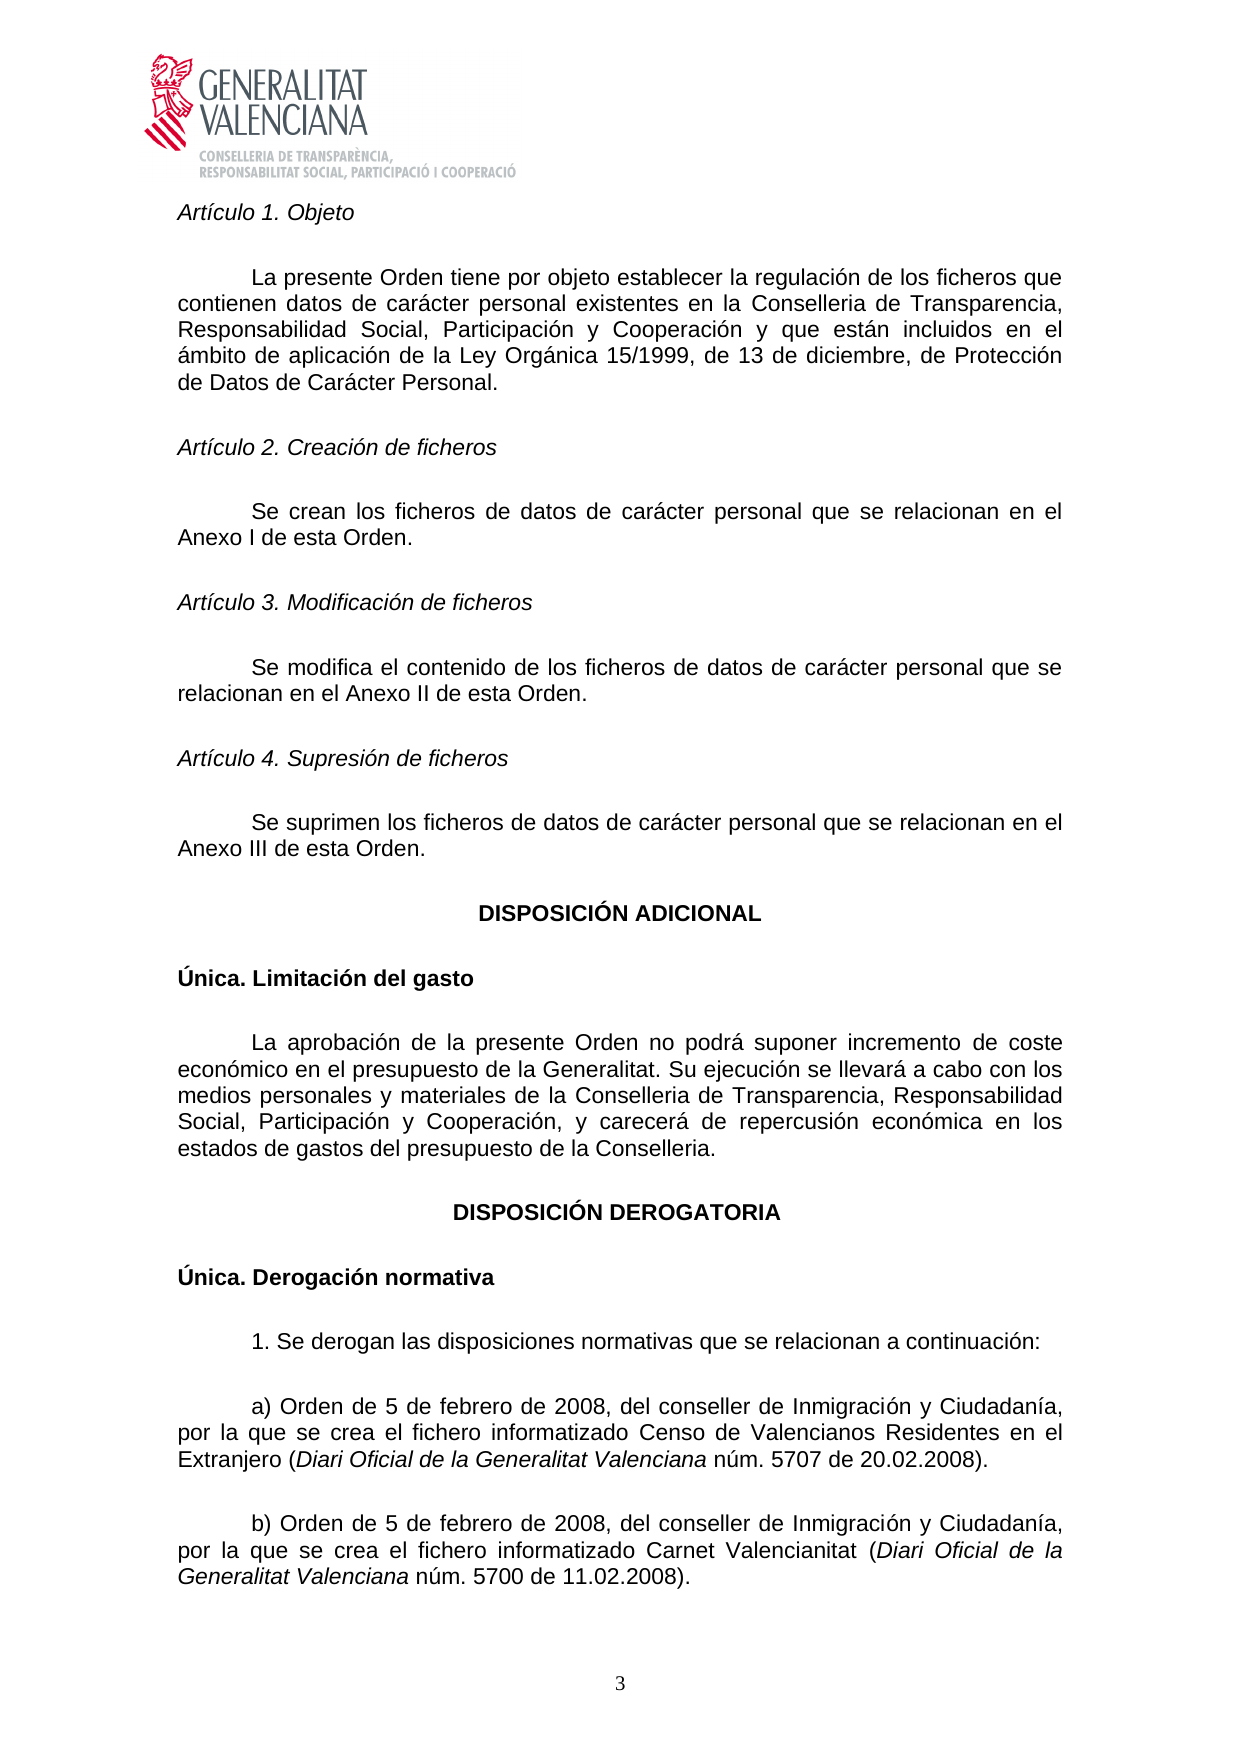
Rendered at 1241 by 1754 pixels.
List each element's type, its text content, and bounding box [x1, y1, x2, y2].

text a) Orden de 5 de febrero de 2008, del conseller de Inmigración y Ciudadanía, por la que se crea el fichero informatizado Censo de Valencianos Residentes en el Extranjero (Diari Oficial de la Generalitat Valenciana núm. 5707 de 20.02.2008). [177, 1393, 1063, 1472]
text DISPOSICIÓN ADICIONAL [177, 900, 1063, 926]
text Artículo 3. Modificación de ficheros [177, 589, 1063, 615]
text Se suprimen los ficheros de datos de carácter personal que se relacionan en el Anexo III de esta Orden. [177, 809, 1063, 862]
text La presente Orden tiene por objeto establecer la regulación de los ficheros que contienen datos de carácter personal existentes en la Conselleria de Transparencia, Responsabilidad Social, Participación y Cooperación y que están incluidos en el ámbito de aplicación de la Ley Orgánica 15/1999, de 13 de diciembre, de Protección de Datos de Carácter Personal. [177, 263, 1063, 395]
text Artículo 4. Supresión de ficheros [177, 744, 1063, 771]
text 1. Se derogan las disposiciones normativas que se relacionan a continuación: [177, 1328, 1063, 1355]
text Se crean los ficheros de datos de carácter personal que se relacionan en el Anexo I de esta Orden. [177, 498, 1063, 551]
text Artículo 2. Creación de ficheros [177, 433, 1063, 460]
text DISPOSICIÓN DEROGATORIA [177, 1199, 1063, 1226]
text Artículo 1. Objeto [177, 199, 1063, 225]
text La aprobación de la presente Orden no podrá suponer incremento de coste económico en el presupuesto de la Generalitat. Su ejecución se llevará a cabo con los medios personales y materiales de la Conselleria de Transparencia, Responsabilidad Social, Participación y Cooperación, y carecerá de repercusión económica en los estados de gastos del presupuesto de la Conselleria. [177, 1029, 1063, 1161]
picture [138, 49, 522, 182]
text Única. Limitación del gasto [177, 964, 1063, 991]
text Única. Derogación normativa [177, 1264, 1063, 1290]
text Se modifica el contenido de los ficheros de datos de carácter personal que se relacionan en el Anexo II de esta Orden. [177, 653, 1063, 706]
text b) Orden de 5 de febrero de 2008, del conseller de Inmigración y Ciudadanía, por la que se crea el fichero informatizado Carnet Valencianitat (Diari Oficial de la Generalitat Valenciana núm. 5700 de 11.02.2008). [177, 1510, 1063, 1589]
